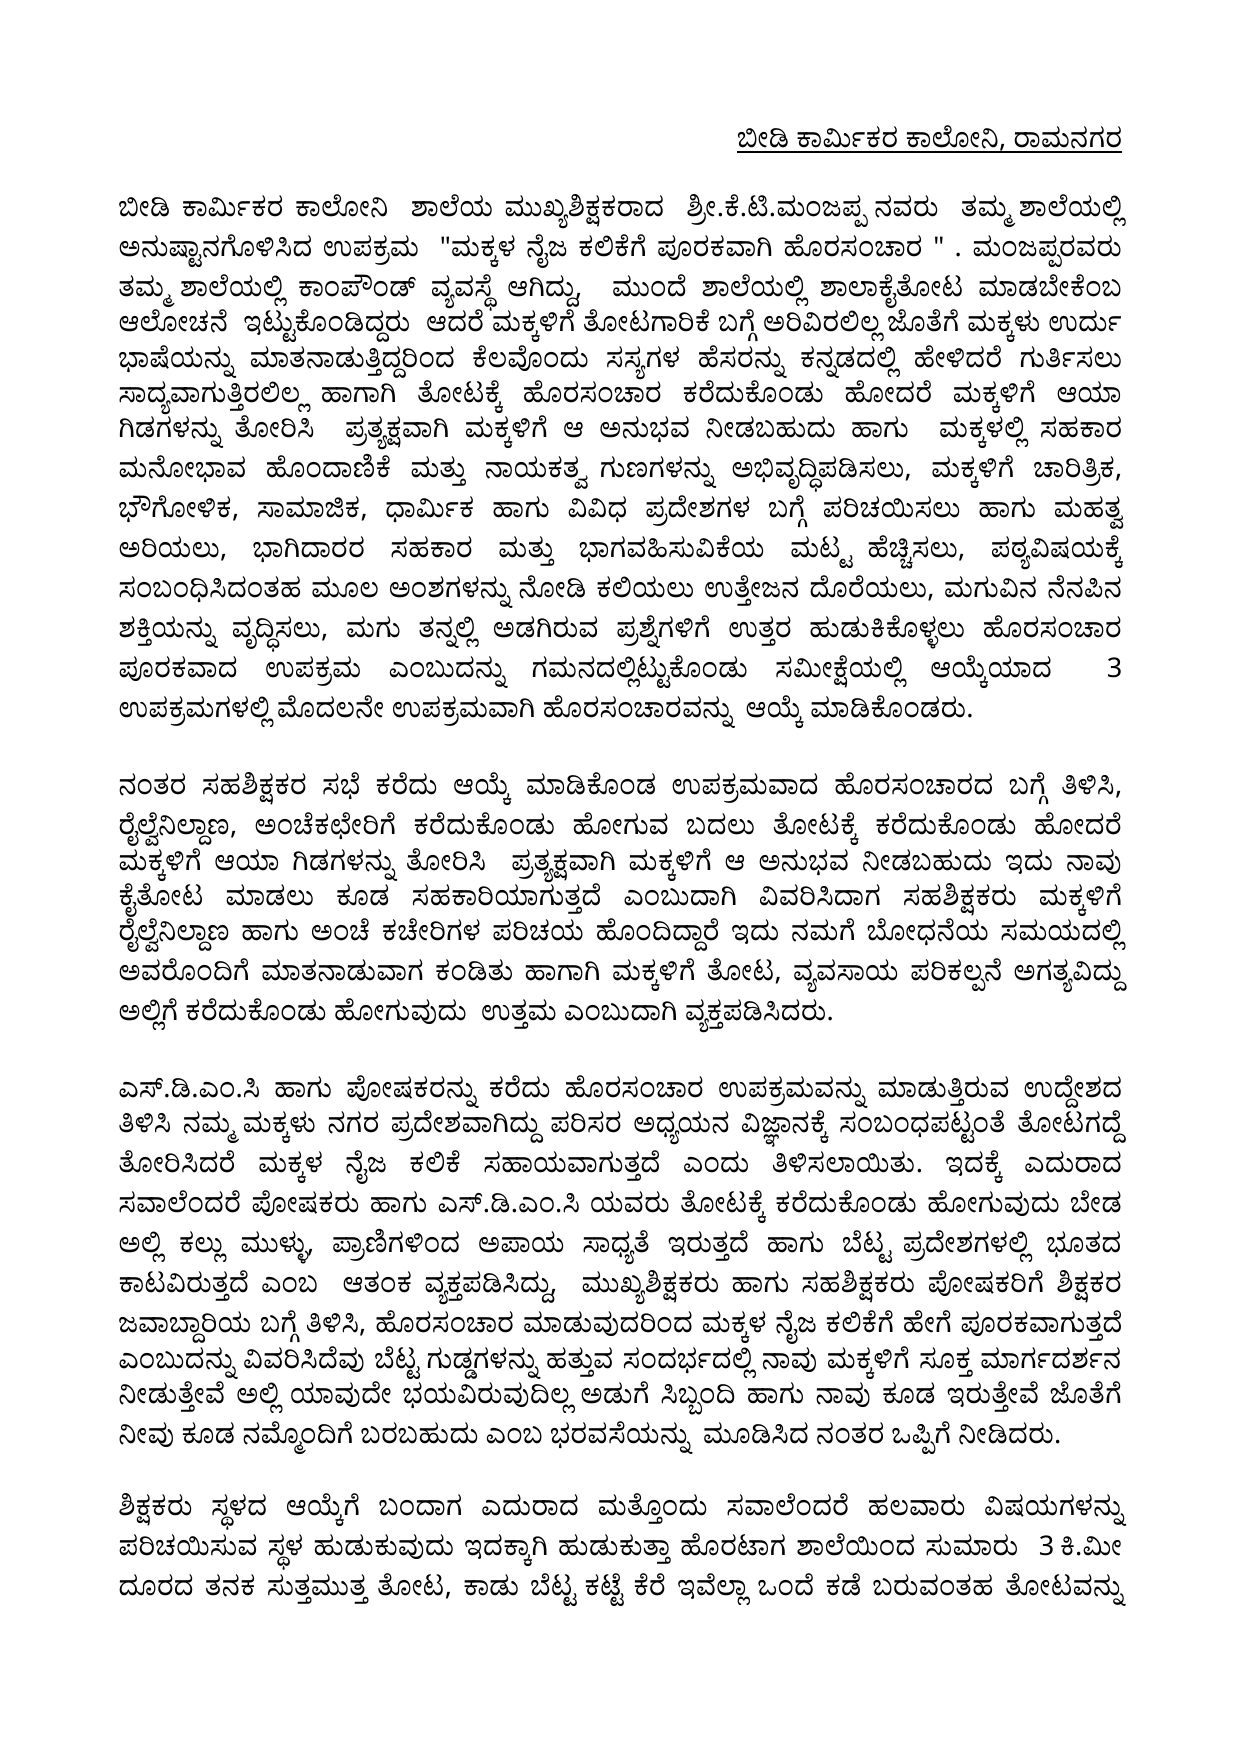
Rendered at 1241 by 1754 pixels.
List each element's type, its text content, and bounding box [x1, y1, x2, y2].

text ಎಸ್.ಡಿ.ಎಂ.ಸಿ ಹಾಗು ಪೋಷಕರನ್ನು ಕರೆದು ಹೊರಸಂಚಾರ ಉಪಕ್ರಮವನ್ನು ಮಾಡುತ್ತಿರುವ ಉದ್ದೇಶದ ತಿಳಿಸಿ ನಮ್ಮ ಮಕ್ಕಳು ನಗರ ಪ್ರದೇಶವಾಗಿದ್ದು ಪರಿಸರ ಅಧ್ಯಯನ ವಿಜ್ಞಾನಕ್ಕೆ ಸಂಬಂಧಪಟ್ಟಂತೆ ತೋಟಗದ್ದೆ ತೋರಿಸಿದರೆ ಮಕ್ಕಳ ನೈಜ ಕಲಿಕೆ ಸಹಾಯವಾಗುತ್ತದೆ ಎಂದು ತಿಳಿಸಲಾಯಿತು. ಇದಕ್ಕೆ ಎದುರಾದ ಸವಾಲೆಂದರೆ ಪೋಷಕರು ಹಾಗು ಎಸ್.ಡಿ.ಎಂ.ಸಿ ಯವರು ತೋಟಕ್ಕೆ ಕರೆದುಕೊಂಡು ಹೋಗುವುದು ಬೇಡ ಅಲ್ಲಿ ಕಲ್ಲು ಮುಳ್ಳು, ಪ್ರಾಣಿಗಳಿಂದ ಅಪಾಯ ಸಾಧ್ಯತೆ ಇರುತ್ತದೆ ಹಾಗು ಬೆಟ್ಟ ಪ್ರದೇಶಗಳಲ್ಲಿ ಭೂತದ ಕಾಟವಿರುತ್ತದೆ ಎಂಬ ಆತಂಕ ವ್ಯಕ್ತಪಡಿಸಿದ್ದು, ಮುಖ್ಯಶಿಕ್ಷಕರು ಹಾಗು ಸಹಶಿಕ್ಷಕರು ಪೋಷಕರಿಗೆ ಶಿಕ್ಷಕರ ಜವಾಬ್ದಾರಿಯ ಬಗ್ಗೆ ತಿಳಿಸಿ, ಹೊರಸಂಚಾರ ಮಾಡುವುದರಿಂದ ಮಕ್ಕಳ ನೈಜ ಕಲಿಕೆಗೆ ಹೇಗೆ ಪೂರಕವಾಗುತ್ತದೆ ಎಂಬುದನ್ನು ವಿವರಿಸಿದೆವು ಬೆಟ್ಟ ಗುಡ್ಡಗಳನ್ನು ಹತ್ತುವ ಸಂದರ್ಭದಲ್ಲಿ ನಾವು ಮಕ್ಕಳಿಗೆ ಸೂಕ್ತ ಮಾರ್ಗದರ್ಶನ ನೀಡುತ್ತೇವೆ ಅಲ್ಲಿ ಯಾವುದೇ ಭಯವಿರುವುದಿಲ್ಲ ಅಡುಗೆ ಸಿಬ್ಬಂದಿ ಹಾಗು ನಾವು ಕೂಡ ಇರುತ್ತೇವೆ ಜೊತೆಗೆ ನೀವು ಕೂಡ ನಮ್ಮೊಂದಿಗೆ ಬರಬಹುದು ಎಂಬ ಭರವಸೆಯನ್ನು ಮೂಡಿಸಿದ ನಂತರ ಒಪ್ಪಿಗೆ ನೀಡಿದರು. [118, 1068, 1122, 1454]
text ಬೀಡಿ ಕಾರ್ಮಿಕರ ಕಾಲೋನಿ ಶಾಲೆಯ ಮುಖ್ಯಶಿಕ್ಷಕರಾದ ಶ್ರೀ.ಕೆ.ಟಿ.ಮಂಜಪ್ಪ ನವರು ತಮ್ಮ ಶಾಲೆಯಲ್ಲಿ ಅನುಷ್ಟಾನಗೊಳಿಸಿದ ಉಪಕ್ರಮ "ಮಕ್ಕಳ ನೈಜ ಕಲಿಕೆಗೆ ಪೂರಕವಾಗಿ ಹೊರಸಂಚಾರ " . ಮಂಜಪ್ಪರವರು ತಮ್ಮ ಶಾಲೆಯಲ್ಲಿ ಕಾಂಪೌಂಡ್ ವ್ಯವಸ್ಥೆ ಆಗಿದ್ದು, ಮುಂದೆ ಶಾಲೆಯಲ್ಲಿ ಶಾಲಾಕೈತೋಟ ಮಾಡಬೇಕೆಂಬ ಆಲೋಚನೆ ಇಟ್ಟುಕೊಂಡಿದ್ದರು ಆದರೆ ಮಕ್ಕಳಿಗೆ ತೋಟಗಾರಿಕೆ ಬಗ್ಗೆ ಅರಿವಿರಲಿಲ್ಲ ಜೊತೆಗೆ ಮಕ್ಕಳು ಉರ್ದು ಭಾಷೆಯನ್ನು ಮಾತನಾಡುತ್ತಿದ್ದರಿಂದ ಕೆಲವೊಂದು ಸಸ್ಯಗಳ ಹೆಸರನ್ನು ಕನ್ನಡದಲ್ಲಿ ಹೇಳಿದರೆ ಗುರ್ತಿಸಲು ಸಾದ್ಯವಾಗುತ್ತಿರಲಿಲ್ಲ ಹಾಗಾಗಿ ತೋಟಕ್ಕೆ ಹೊರಸಂಚಾರ ಕರೆದುಕೊಂಡು ಹೋದರೆ ಮಕ್ಕಳಿಗೆ ಆಯಾ ಗಿಡಗಳನ್ನು ತೋರಿಸಿ ಪ್ರತ್ಯಕ್ಷವಾಗಿ ಮಕ್ಕಳಿಗೆ ಆ ಅನುಭವ ನೀಡಬಹುದು ಹಾಗು ಮಕ್ಕಳಲ್ಲಿ ಸಹಕಾರ ಮನೋಭಾವ ಹೊಂದಾಣಿಕೆ ಮತ್ತು ನಾಯಕತ್ವ ಗುಣಗಳನ್ನು ಅಭಿವೃದ್ಧಿಪಡಿಸಲು, ಮಕ್ಕಳಿಗೆ ಚಾರಿತ್ರಿಕ, ಭೌಗೋಳಿಕ, ಸಾಮಾಜಿಕ, ಧಾರ್ಮಿಕ ಹಾಗು ವಿವಿಧ ಪ್ರದೇಶಗಳ ಬಗ್ಗೆ ಪರಿಚಯಿಸಲು ಹಾಗು ಮಹತ್ವ ಅರಿಯಲು, ಭಾಗಿದಾರರ ಸಹಕಾರ ಮತ್ತು ಭಾಗವಹಿಸುವಿಕೆಯ ಮಟ್ಟ ಹೆಚ್ಚಿಸಲು, ಪಠ್ಯವಿಷಯಕ್ಕೆ ಸಂಬಂಧಿಸಿದಂತಹ ಮೂಲ ಅಂಶಗಳನ್ನು ನೋಡಿ ಕಲಿಯಲು ಉತ್ತೇಜನ ದೊರೆಯಲು, ಮಗುವಿನ ನೆನಪಿನ ಶಕ್ತಿಯನ್ನು ವೃದ್ಧಿಸಲು, ಮಗು ತನ್ನಲ್ಲಿ ಅಡಗಿರುವ ಪ್ರಶ್ನೆಗಳಿಗೆ ಉತ್ತರ ಹುಡುಕಿಕೊಳ್ಳಲು ಹೊರಸಂಚಾರ ಪೂರಕವಾದ ಉಪಕ್ರಮ ಎಂಬುದನ್ನು ಗಮನದಲ್ಲಿಟ್ಟುಕೊಂಡು ಸಮೀಕ್ಷೆಯಲ್ಲಿ ಆಯ್ಕೆಯಾದ 3 ಉಪಕ್ರಮಗಳಲ್ಲಿ ಮೊದಲನೇ ಉಪಕ್ರಮವಾಗಿ ಹೊರಸಂಚಾರವನ್ನು ಆಯ್ಕೆ ಮಾಡಿಕೊಂಡರು. [118, 188, 1122, 729]
text ನಂತರ ಸಹಶಿಕ್ಷಕರ ಸಭೆ ಕರೆದು ಆಯ್ಕೆ ಮಾಡಿಕೊಂಡ ಉಪಕ್ರಮವಾದ ಹೊರಸಂಚಾರದ ಬಗ್ಗೆ ತಿಳಿಸಿ, ರೈಲ್ವೆನಿಲ್ದಾಣ, ಅಂಚೆಕಛೇರಿಗೆ ಕರೆದುಕೊಂಡು ಹೋಗುವ ಬದಲು ತೋಟಕ್ಕೆ ಕರೆದುಕೊಂಡು ಹೋದರೆ ಮಕ್ಕಳಿಗೆ ಆಯಾ ಗಿಡಗಳನ್ನು ತೋರಿಸಿ ಪ್ರತ್ಯಕ್ಷವಾಗಿ ಮಕ್ಕಳಿಗೆ ಆ ಅನುಭವ ನೀಡಬಹುದು ಇದು ನಾವು ಕೈತೋಟ ಮಾಡಲು ಕೂಡ ಸಹಕಾರಿಯಾಗುತ್ತದೆ ಎಂಬುದಾಗಿ ವಿವರಿಸಿದಾಗ ಸಹಶಿಕ್ಷಕರು ಮಕ್ಕಳಿಗೆ ರೈಲ್ವೆನಿಲ್ದಾಣ ಹಾಗು ಅಂಚೆ ಕಚೇರಿಗಳ ಪರಿಚಯ ಹೊಂದಿದ್ದಾರೆ ಇದು ನಮಗೆ ಬೋಧನೆಯ ಸಮಯದಲ್ಲಿ ಅವರೊಂದಿಗೆ ಮಾತನಾಡುವಾಗ ಕಂಡಿತು ಹಾಗಾಗಿ ಮಕ್ಕಳಿಗೆ ತೋಟ, ವ್ಯವಸಾಯ ಪರಿಕಲ್ಪನೆ ಅಗತ್ಯವಿದ್ದು ಅಲ್ಲಿಗೆ ಕರೆದುಕೊಂಡು ಹೋಗುವುದು ಉತ್ತಮ ಎಂಬುದಾಗಿ ವ್ಯಕ್ತಪಡಿಸಿದರು. [118, 766, 1122, 1032]
text ಶಿಕ್ಷಕರು ಸ್ಥಳದ ಆಯ್ಕೆಗೆ ಬಂದಾಗ ಎದುರಾದ ಮತ್ತೊಂದು ಸವಾಲೆಂದರೆ ಹಲವಾರು ವಿಷಯಗಳನ್ನು ಪರಿಚಯಿಸುವ ಸ್ಥಳ ಹುಡುಕುವುದು ಇದಕ್ಕಾಗಿ ಹುಡುಕುತ್ತಾ ಹೊರಟಾಗ ಶಾಲೆಯಿಂದ ಸುಮಾರು 3ಕಿ.ಮೀ ದೂರದ ತನಕ ಸುತ್ತಮುತ್ತ ತೋಟ, ಕಾಡು ಬೆಟ್ಟ ಕಟ್ಟೆ ಕೆರೆ ಇವೆಲ್ಲಾ ಒಂದೆ ಕಡೆ ಬರುವಂತಹ ತೋಟವನ್ನು [118, 1491, 1122, 1607]
